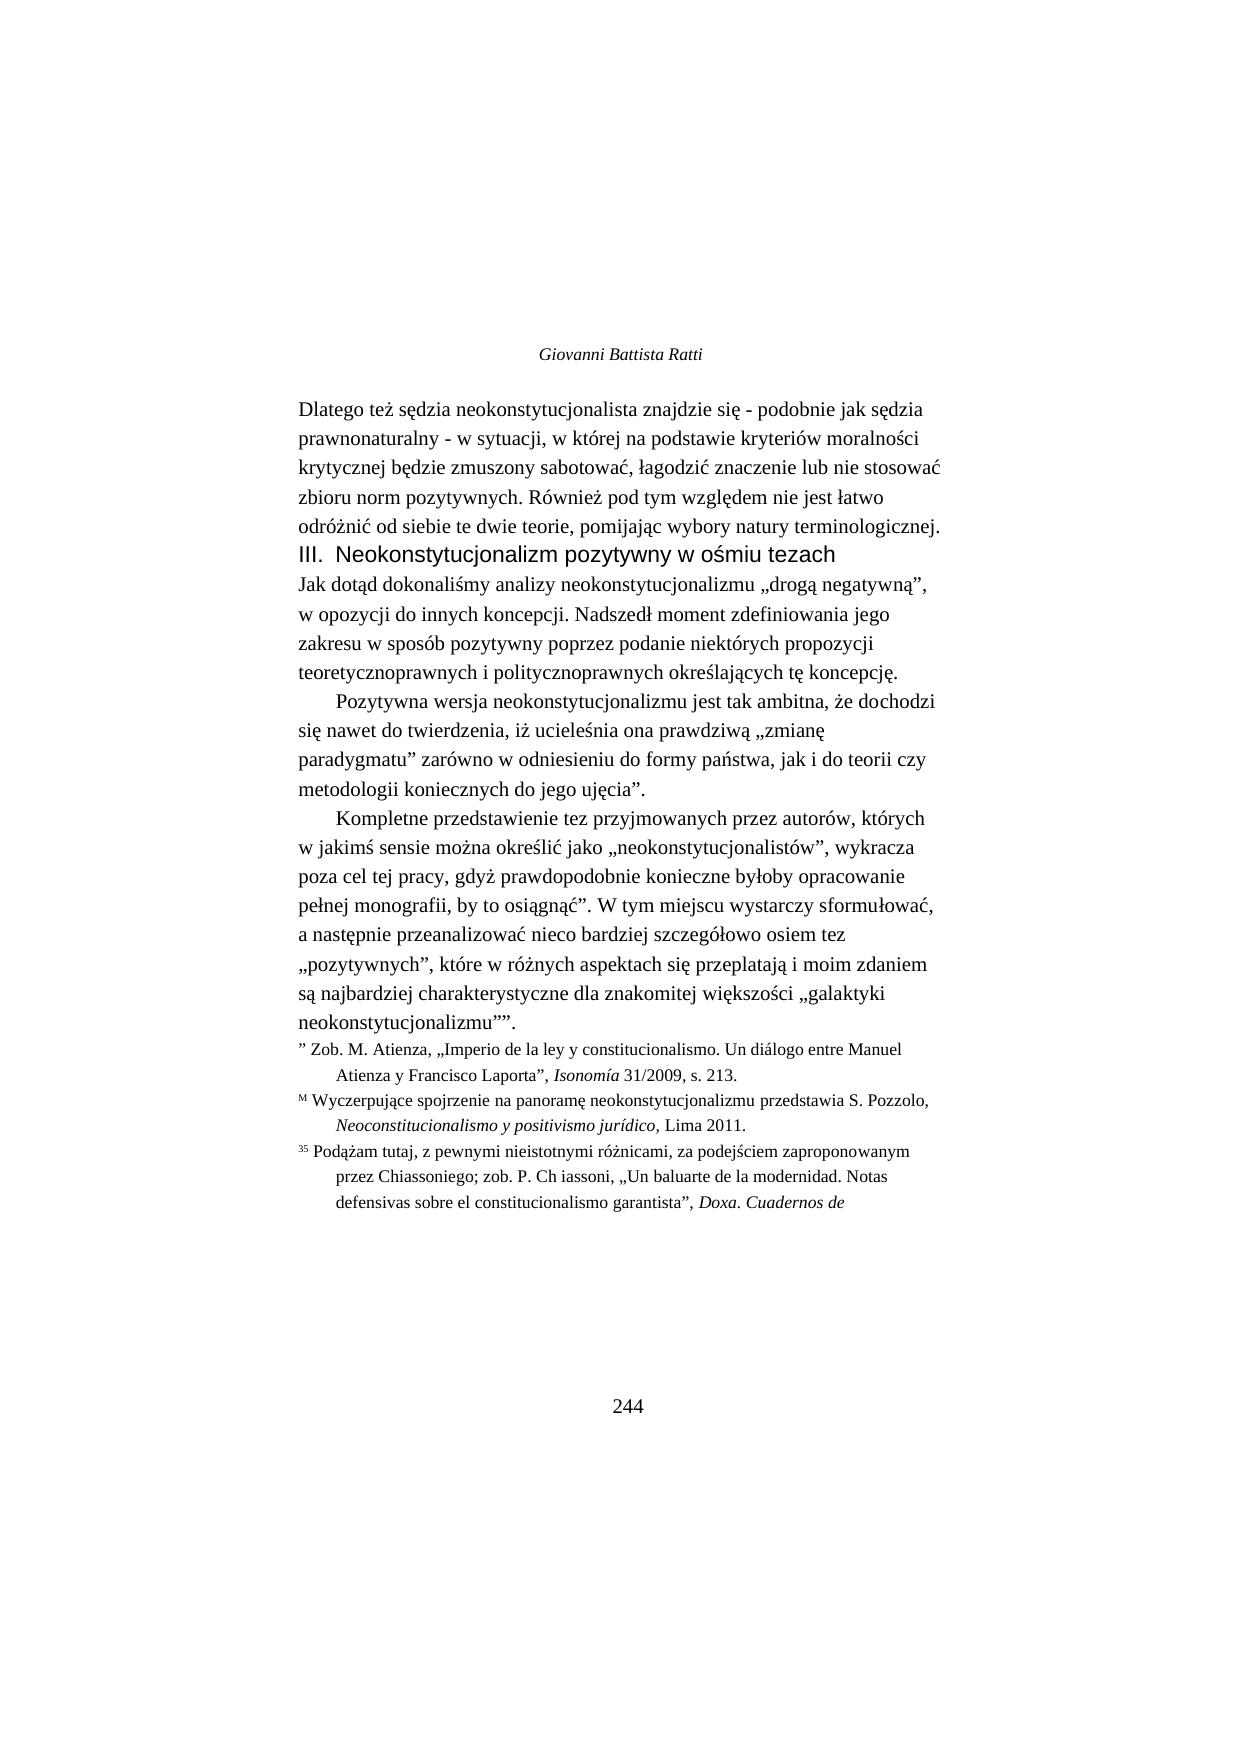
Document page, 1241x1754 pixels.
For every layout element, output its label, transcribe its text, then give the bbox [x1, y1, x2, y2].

text Kompletne przedstawienie tez przyjmowanych przez autorów, których w jakimś sensie można określić jako „neokonstytucjonalistów”, wykracza poza cel tej pracy, gdyż prawdopodobnie konieczne byłoby opracowanie pełnej monografii, by to osiągnąć”. W tym miejscu wystarczy sformu­łować, a następnie przeanalizować nieco bardziej szczegółowo osiem tez „pozytywnych”, które w różnych aspektach się przeplatają i moim zdaniem są najbardziej charakterystyczne dla znakomitej większości „galaktyki neokonstytucjonalizmu””. [298, 801, 943, 1034]
text ” Zob. M. Atienza, „Imperio de la ley y constitucionalismo. Un diálogo entre Manuel Atienza y Francisco Laporta”, Isonomía 31/2009, s. 213. [298, 1034, 943, 1085]
text Pozytywna wersja neokonstytucjonalizmu jest tak ambitna, że do­chodzi się nawet do twierdzenia, iż ucieleśnia ona prawdziwą „zmianę paradygmatu” zarówno w odniesieniu do formy państwa, jak i do teorii czy metodologii koniecznych do jego ujęcia”. [298, 684, 943, 801]
text 35 Podążam tutaj, z pewnymi nieistotnymi różnicami, za podejściem zapropono­wanym przez Chiassoniego; zob. P. Ch iassoni, „Un baluarte de la modernidad. Notas defensivas sobre el constitucionalismo garantista”, Doxa. Cuadernos de [298, 1136, 943, 1212]
list Neokonstytucjonalizm pozytywny w ośmiu tezach [298, 538, 943, 567]
text Dlatego też sędzia neokonstytucjonalista znajdzie się - podobnie jak sędzia prawnonaturalny - w sytuacji, w której na podstawie kryteriów moralności krytycznej będzie zmuszony sabotować, łagodzić znaczenie lub nie stosować zbioru norm pozytywnych. Również pod tym wzglę­dem nie jest łatwo odróżnić od siebie te dwie teorie, pomijając wybory natury terminologicznej. [298, 391, 943, 538]
text M Wyczerpujące spojrzenie na panoramę neokonstytucjonalizmu przedstawia S. Pozzolo, Neoconstitucionalismo y positivismo jurídico, Lima 2011. [298, 1085, 943, 1136]
text Jak dotąd dokonaliśmy analizy neokonstytucjonalizmu „drogą negatyw­ną”, w opozycji do innych koncepcji. Nadszedł moment zdefiniowania jego zakresu w sposób pozytywny poprzez podanie niektórych propozycji teoretycznoprawnych i politycznoprawnych określających tę koncepcję. [298, 567, 943, 684]
